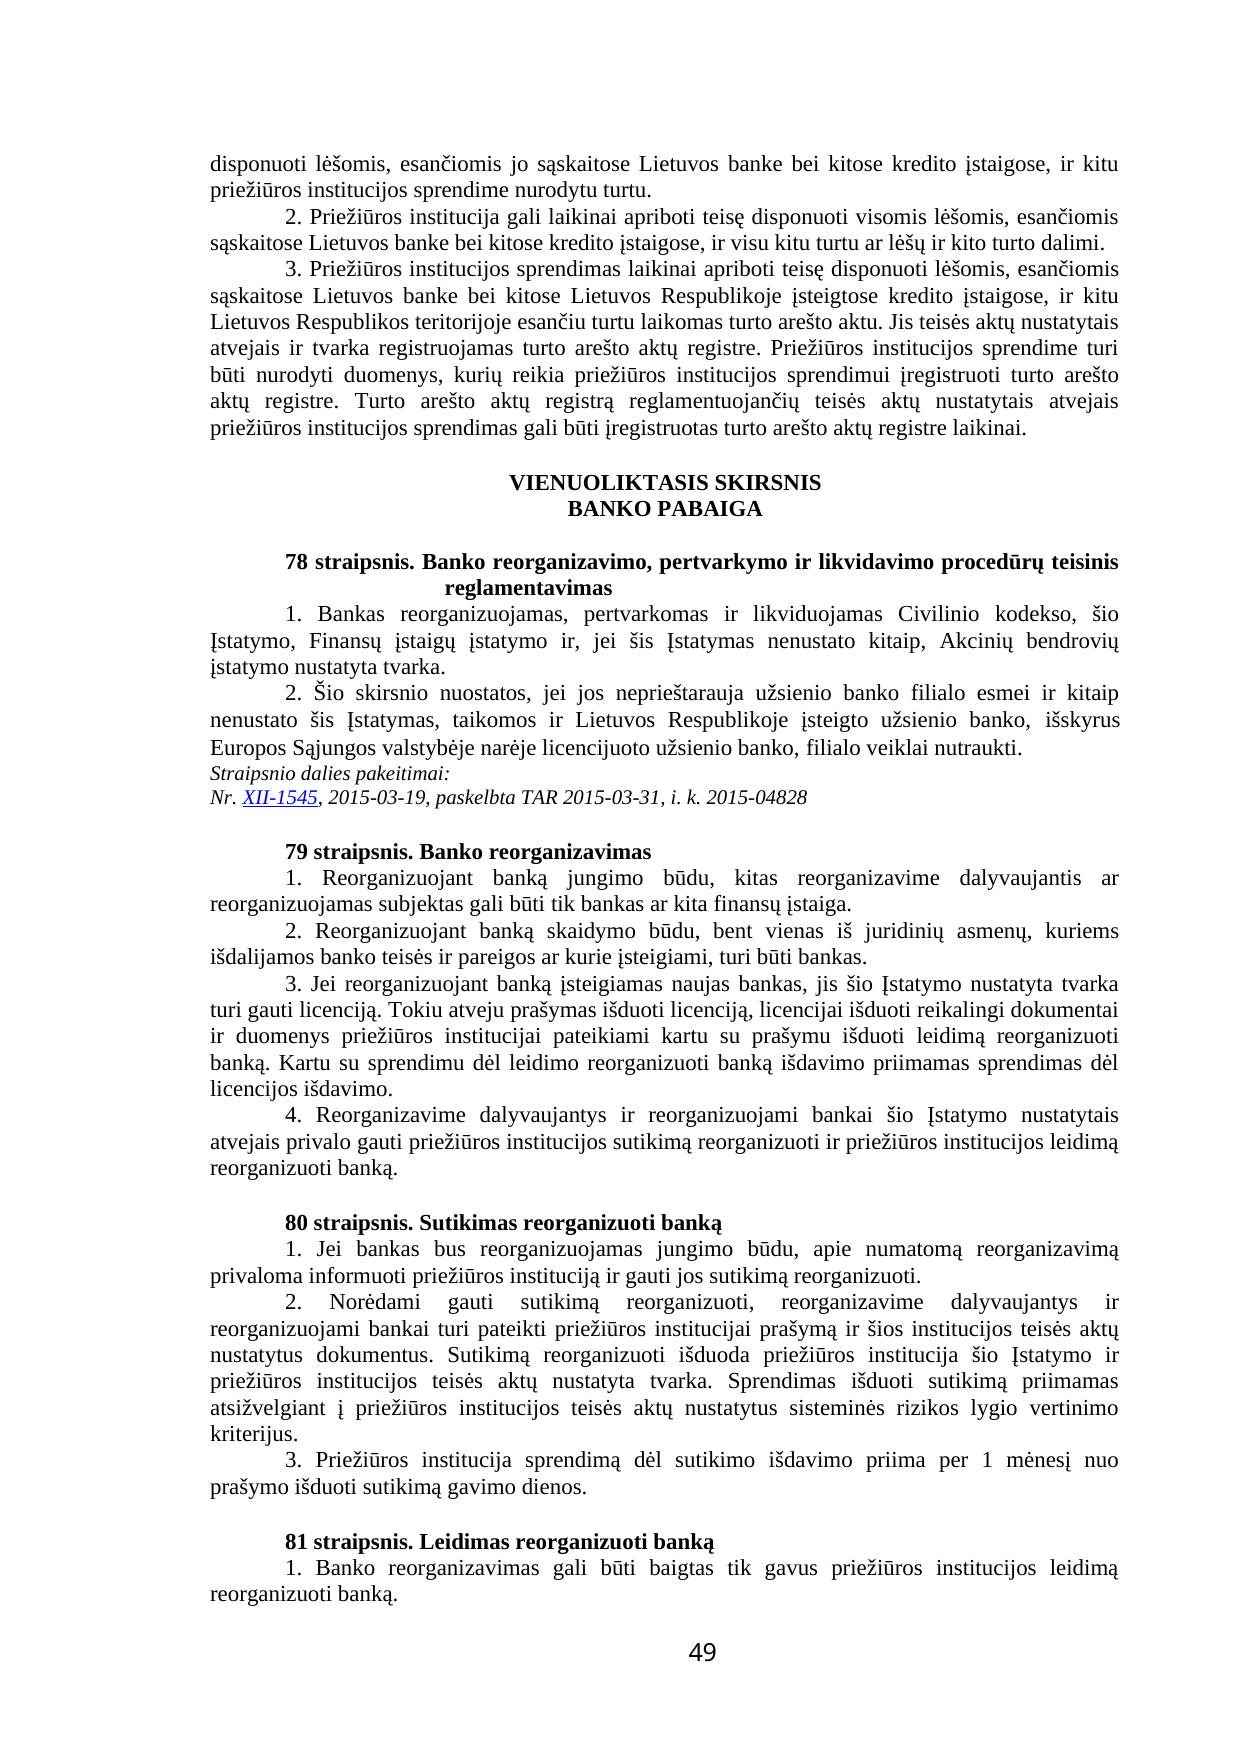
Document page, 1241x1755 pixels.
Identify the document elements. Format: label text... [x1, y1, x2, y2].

text disponuoti lėšomis, esančiomis jo sąskaitose Lietuvos banke bei kitose kredito įstaigose, ir kitu priežiūros institucijos sprendime nurodytu turtu. [210, 150, 1120, 203]
text 78 straipsnis. Banko reorganizavimo, pertvarkymo ir likvidavimo procedūrų teisinis reglamentavimas [285, 548, 1120, 600]
text 2. Šio skirsnio nuostatos, jei jos neprieštarauja užsienio banko filialo esmei ir kitaip nenustato šis Įstatymas, taikomos ir Lietuvos Respublikoje įsteigto užsienio banko, išskyrus Europos Sąjungos valstybėje narėje licencijuoto užsienio banko, filialo veiklai nutraukti. [210, 679, 1120, 761]
text 1. Reorganizuojant banką jungimo būdu, kitas reorganizavime dalyvaujantis ar reorganizuojamas subjektas gali būti tik bankas ar kita finansų įstaiga. [210, 864, 1120, 917]
text 80 straipsnis. Sutikimas reorganizuoti banką [210, 1209, 1120, 1236]
text 1. Bankas reorganizuojamas, pertvarkomas ir likviduojamas Civilinio kodekso, šio Įstatymo, Finansų įstaigų įstatymo ir, jei šis Įstatymas nenustato kitaip, Akcinių bendrovių įstatymo nustatyta tvarka. [210, 600, 1120, 679]
text 2. Reorganizuojant banką skaidymo būdu, bent vienas iš juridinių asmenų, kuriems išdalijamos banko teisės ir pareigos ar kurie įsteigiami, turi būti bankas. [210, 917, 1120, 969]
text 2. Norėdami gauti sutikimą reorganizuoti, reorganizavime dalyvaujantys ir reorganizuojami bankai turi pateikti priežiūros institucijai prašymą ir šios institucijos teisės aktų nustatytus dokumentus. Sutikimą reorganizuoti išduoda priežiūros institucija šio Įstatymo ir priežiūros institucijos teisės aktų nustatyta tvarka. Sprendimas išduoti sutikimą priimamas atsižvelgiant į priežiūros institucijos teisės aktų nustatytus sisteminės rizikos lygio vertinimo kriterijus. [210, 1288, 1120, 1446]
text 3. Priežiūros institucijos sprendimas laikinai apriboti teisę disponuoti lėšomis, esančiomis sąskaitose Lietuvos banke bei kitose Lietuvos Respublikoje įsteigtose kredito įstaigose, ir kitu Lietuvos Respublikos teritorijoje esančiu turtu laikomas turto arešto aktu. Jis teisės aktų nustatytais atvejais ir tvarka registruojamas turto arešto aktų registre. Priežiūros institucijos sprendime turi būti nurodyti duomenys, kurių reikia priežiūros institucijos sprendimui įregistruoti turto arešto aktų registre. Turto arešto aktų registrą reglamentuojančių teisės aktų nustatytais atvejais priežiūros institucijos sprendimas gali būti įregistruotas turto arešto aktų registre laikinai. [210, 255, 1120, 440]
text 79 straipsnis. Banko reorganizavimas [210, 838, 1120, 864]
text 1. Banko reorganizavimas gali būti baigtas tik gavus priežiūros institucijos leidimą reorganizuoti banką. [210, 1554, 1120, 1607]
text Straipsnio dalies pakeitimai: [210, 761, 1120, 785]
text 2. Priežiūros institucija gali laikinai apriboti teisę disponuoti visomis lėšomis, esančiomis sąskaitose Lietuvos banke bei kitose kredito įstaigose, ir visu kitu turtu ar lėšų ir kito turto dalimi. [210, 203, 1120, 255]
text 1. Jei bankas bus reorganizuojamas jungimo būdu, apie numatomą reorganizavimą privaloma informuoti priežiūros instituciją ir gauti jos sutikimą reorganizuoti. [210, 1236, 1120, 1288]
text Nr. XII-1545, 2015-03-19, paskelbta TAR 2015-03-31, i. k. 2015-04828 [210, 785, 1120, 809]
text 4. Reorganizavime dalyvaujantys ir reorganizuojami bankai šio Įstatymo nustatytais atvejais privalo gauti priežiūros institucijos sutikimą reorganizuoti ir priežiūros institucijos leidimą reorganizuoti banką. [210, 1101, 1120, 1180]
text 81 straipsnis. Leidimas reorganizuoti banką [210, 1528, 1120, 1554]
text VIENUOLIKTASIS SKIRSNIS [210, 469, 1120, 495]
text BANKO PABAIGA [210, 495, 1120, 521]
text 3. Priežiūros institucija sprendimą dėl sutikimo išdavimo priima per 1 mėnesį nuo prašymo išduoti sutikimą gavimo dienos. [210, 1446, 1120, 1499]
text 3. Jei reorganizuojant banką įsteigiamas naujas bankas, jis šio Įstatymo nustatyta tvarka turi gauti licenciją. Tokiu atveju prašymas išduoti licenciją, licencijai išduoti reikalingi dokumentai ir duomenys priežiūros institucijai pateikiami kartu su prašymu išduoti leidimą reorganizuoti banką. Kartu su sprendimu dėl leidimo reorganizuoti banką išdavimo priimamas sprendimas dėl licencijos išdavimo. [210, 969, 1120, 1101]
